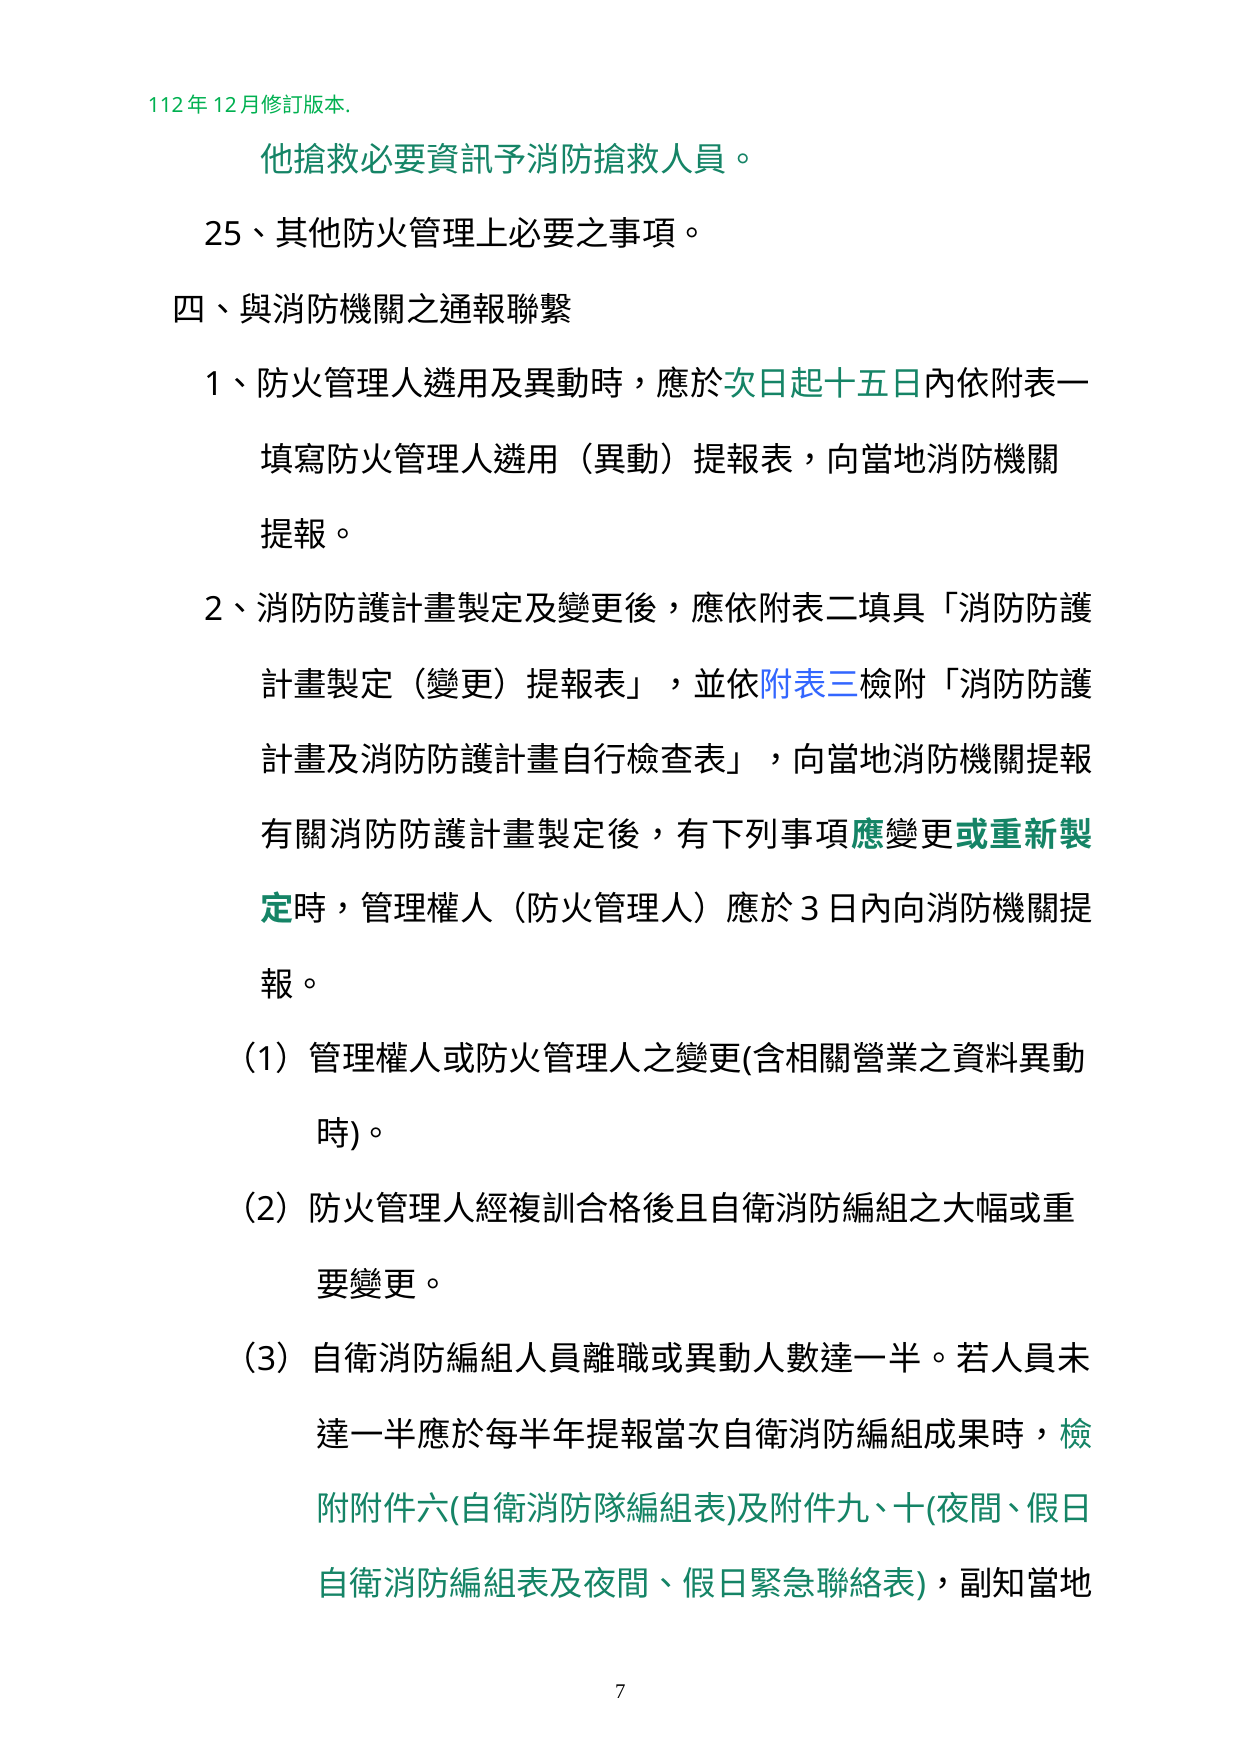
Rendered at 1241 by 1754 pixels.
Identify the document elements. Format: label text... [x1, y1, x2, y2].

text 25、其他防火管理上必要之事項。 [204, 194, 1092, 269]
text 他搶救必要資訊予消防搶救人員。 [204, 119, 1092, 194]
text 2、消防防護計畫製定及變更後，應依附表二填具「消防防護計畫製定（變更）提報表」，並依附表三檢附「消防防護計畫及消防防護計畫自行檢查表」，向當地消防機關提報。有關消防防護計畫製定後，有下列事項應變更或重新製定時，管理權人（防火管理人）應於3日內向消防機關提報。 [204, 569, 1092, 1019]
text （1）管理權人或防火管理人之變更(含相關營業之資料異動時)。 [223, 1019, 1092, 1169]
text 四、與消防機關之通報聯繫 [173, 269, 1092, 344]
text （3）自衛消防編組人員離職或異動人數達一半。若人員未達一半應於每半年提報當次自衛消防編組成果時，檢附附件六(自衛消防隊編組表)及附件九、十(夜間、假日自衛消防編組表及夜間、假日緊急聯絡表)，副知當地 [223, 1319, 1092, 1619]
text 1、防火管理人遴用及異動時，應於次日起十五日內依附表一填寫防火管理人遴用（異動）提報表，向當地消防機關提報。 [204, 344, 1092, 569]
text （2）防火管理人經複訓合格後且自衛消防編組之大幅或重要變更。 [223, 1169, 1092, 1319]
